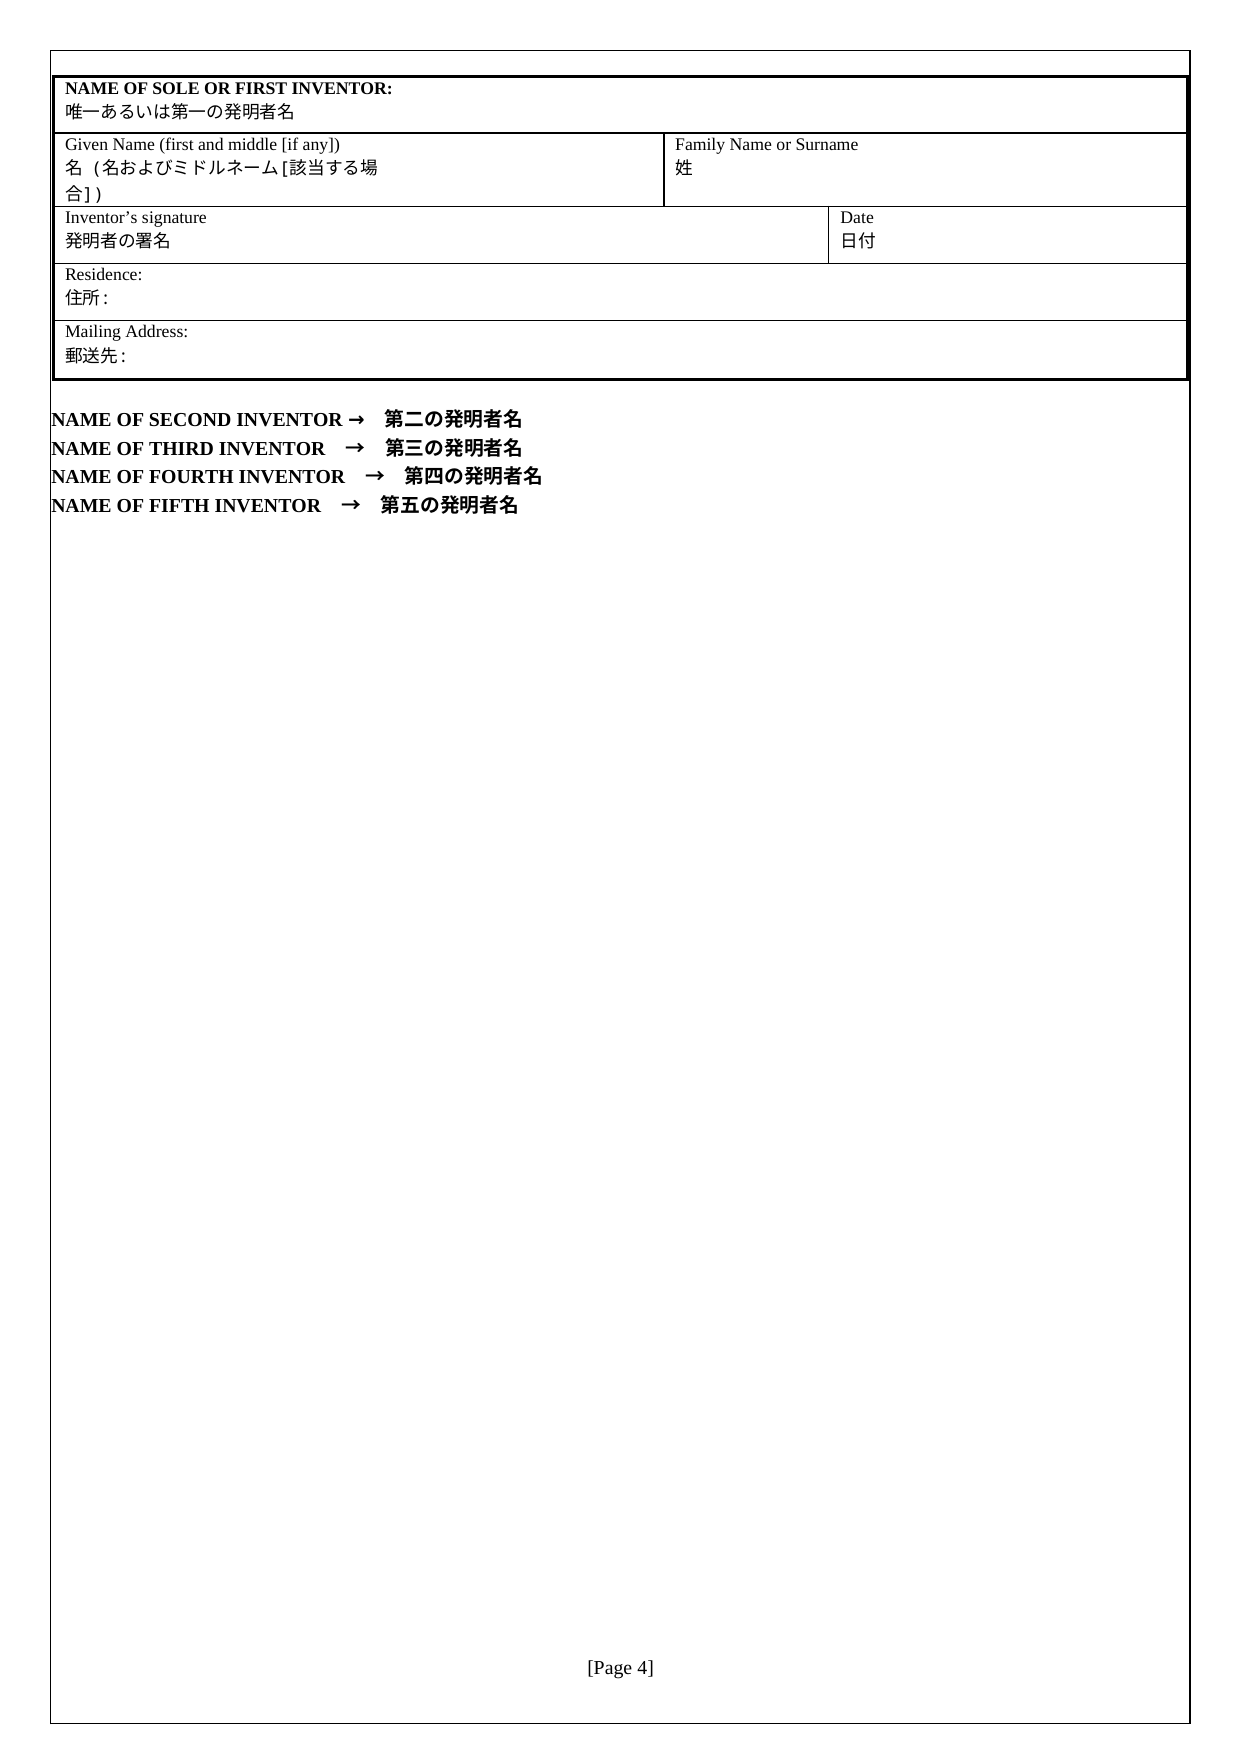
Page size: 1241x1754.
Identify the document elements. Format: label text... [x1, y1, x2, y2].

table_cell Date 日付 [829, 207, 898, 263]
table_cell Inventor’s signature 発明者の署名 [55, 207, 251, 263]
table_cell Mailing Address: 郵送先: [55, 321, 223, 377]
table_cell Family Name or Surname 姓 [665, 134, 898, 206]
text NAME OF THIRD INVENTOR → 第三の発明者名 [51, 432, 1189, 461]
table_cell [898, 134, 1186, 206]
table_cell Residence: 住所: [55, 264, 164, 320]
table_cell [422, 134, 663, 206]
table_header NAME OF SOLE OR FIRST INVENTOR: 唯一あるいは第一の発明者名 [55, 78, 1186, 132]
table_cell [223, 321, 1186, 377]
table_cell Given Name (first and middle [if any]) 名 (名およびミドルネーム[該当する場合]) [55, 134, 422, 206]
text NAME OF SECOND INVENTOR → 第二の発明者名 [51, 403, 1189, 432]
table_cell [251, 207, 828, 263]
table_cell [164, 264, 1186, 320]
table_cell [898, 207, 1186, 263]
text NAME OF FOURTH INVENTOR → 第四の発明者名 [51, 461, 1189, 489]
text NAME OF FIFTH INVENTOR → 第五の発明者名 [51, 489, 1189, 518]
